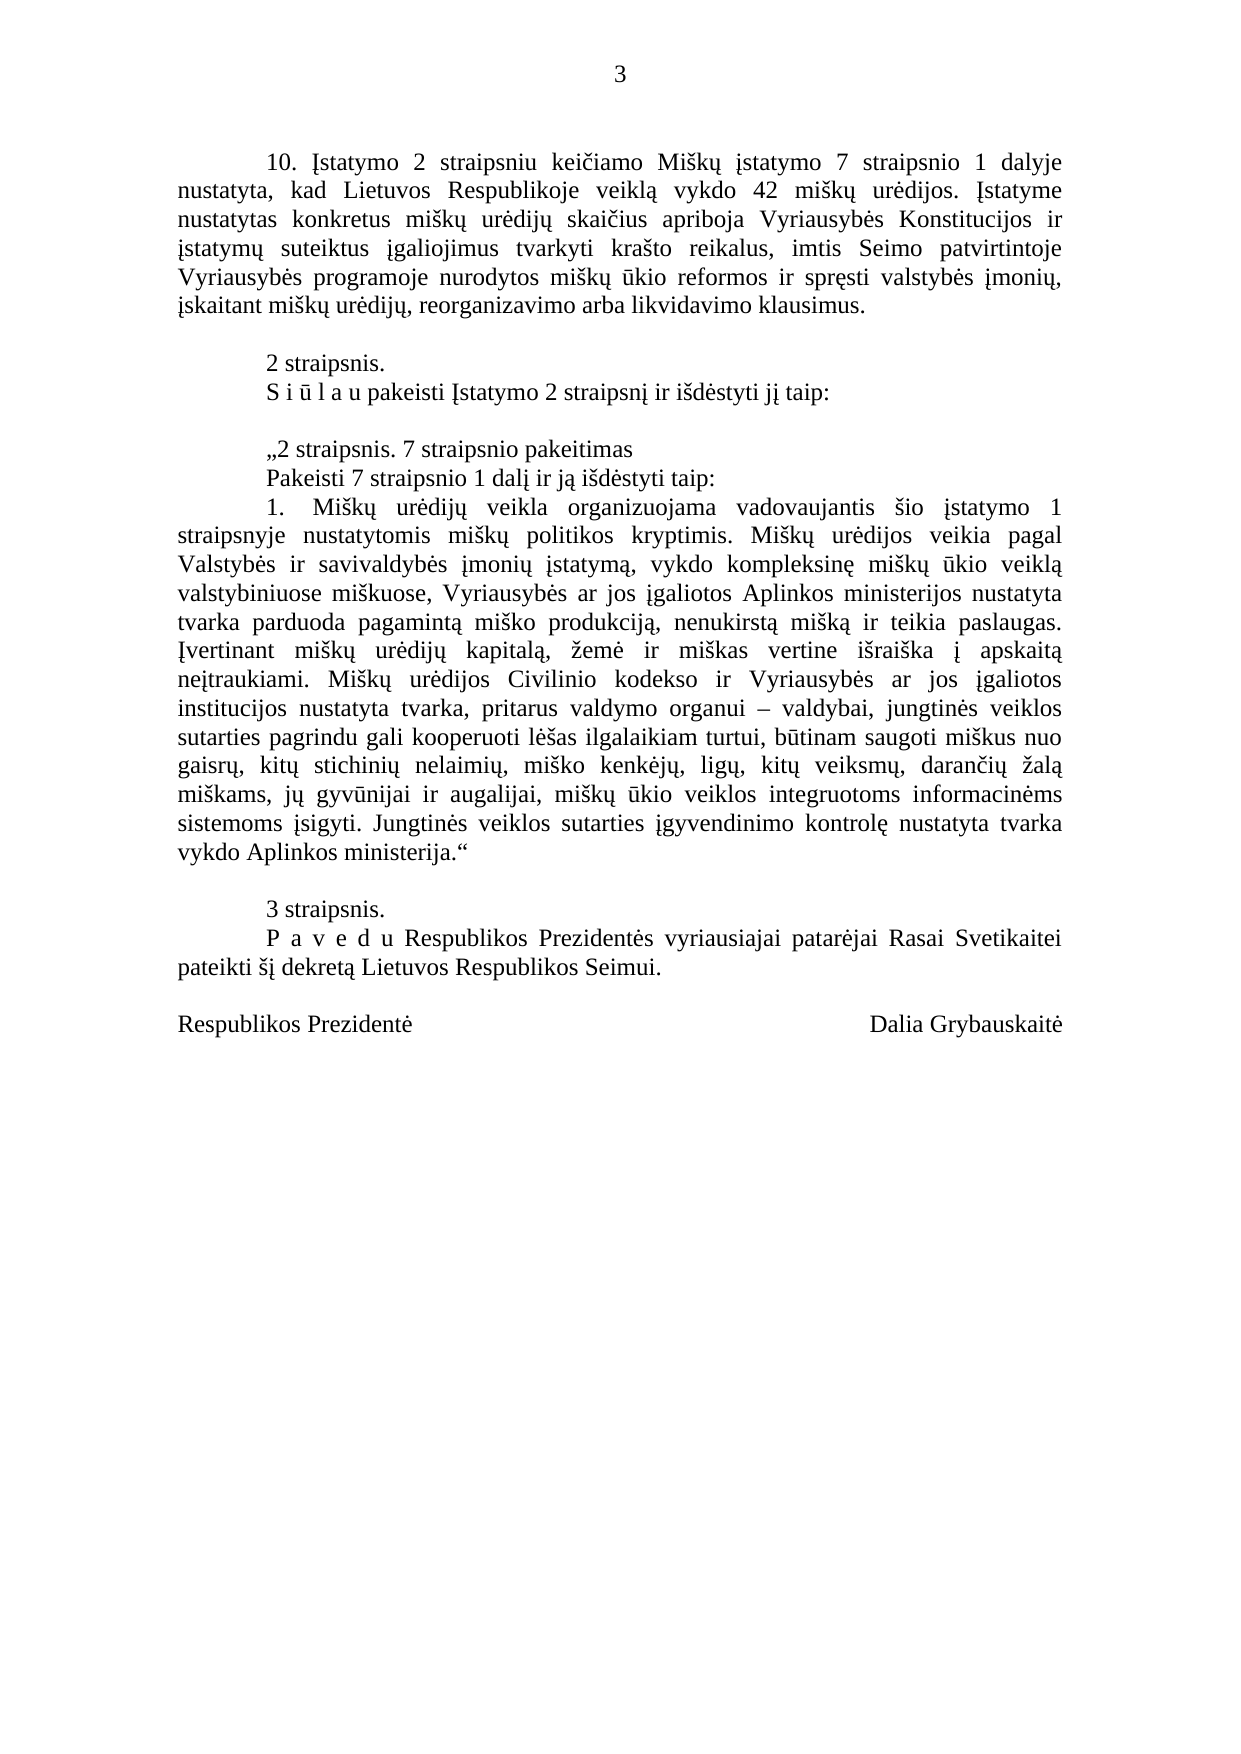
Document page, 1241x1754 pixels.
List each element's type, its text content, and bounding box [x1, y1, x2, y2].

text 3 straipsnis. [177, 894, 1063, 923]
text 1. Miškų urėdijų veikla organizuojama vadovaujantis šio įstatymo 1 straipsnyje nustatytomis miškų politikos kryptimis. Miškų urėdijos veikia pagal Valstybės ir savivaldybės įmonių įstatymą, vykdo kompleksinę miškų ūkio veiklą valstybiniuose miškuose, Vyriausybės ar jos įgaliotos Aplinkos ministerijos nustatyta tvarka parduoda pagamintą miško produkciją, nenukirstą mišką ir teikia paslaugas. Įvertinant miškų urėdijų kapitalą, žemė ir miškas vertine išraiška į apskaitą neįtraukiami. Miškų urėdijos Civilinio kodekso ir Vyriausybės ar jos įgaliotos institucijos nustatyta tvarka, pritarus valdymo organui – valdybai, jungtinės veiklos sutarties pagrindu gali kooperuoti lėšas ilgalaikiam turtui, būtinam saugoti miškus nuo gaisrų, kitų stichinių nelaimių, miško kenkėjų, ligų, kitų veiksmų, darančių žalą miškams, jų gyvūnijai ir augalijai, miškų ūkio veiklos integruotoms informacinėms sistemoms įsigyti. Jungtinės veiklos sutarties įgyvendinimo kontrolę nustatyta tvarka vykdo Aplinkos ministerija.“ [177, 492, 1063, 866]
text 2 straipsnis. [177, 348, 1063, 377]
text 10. Įstatymo 2 straipsniu keičiamo Miškų įstatymo 7 straipsnio 1 dalyje nustatyta, kad Lietuvos Respublikoje veiklą vykdo 42 miškų urėdijos. Įstatyme nustatytas konkretus miškų urėdijų skaičius apriboja Vyriausybės Konstitucijos ir įstatymų suteiktus įgaliojimus tvarkyti krašto reikalus, imtis Seimo patvirtintoje Vyriausybės programoje nurodytos miškų ūkio reformos ir spręsti valstybės įmonių, įskaitant miškų urėdijų, reorganizavimo arba likvidavimo klausimus. [177, 147, 1063, 319]
text Pakeisti 7 straipsnio 1 dalį ir ją išdėstyti taip: [177, 463, 1063, 492]
text Respublikos Prezidentė Dalia Grybauskaitė [177, 1009, 1063, 1038]
text „2 straipsnis. 7 straipsnio pakeitimas [177, 434, 1063, 463]
text P a v e d u Respublikos Prezidentės vyriausiajai patarėjai Rasai Svetikaitei pateikti šį dekretą Lietuvos Respublikos Seimui. [177, 923, 1063, 981]
text S i ū l a u pakeisti Įstatymo 2 straipsnį ir išdėstyti jį taip: [177, 377, 1063, 406]
